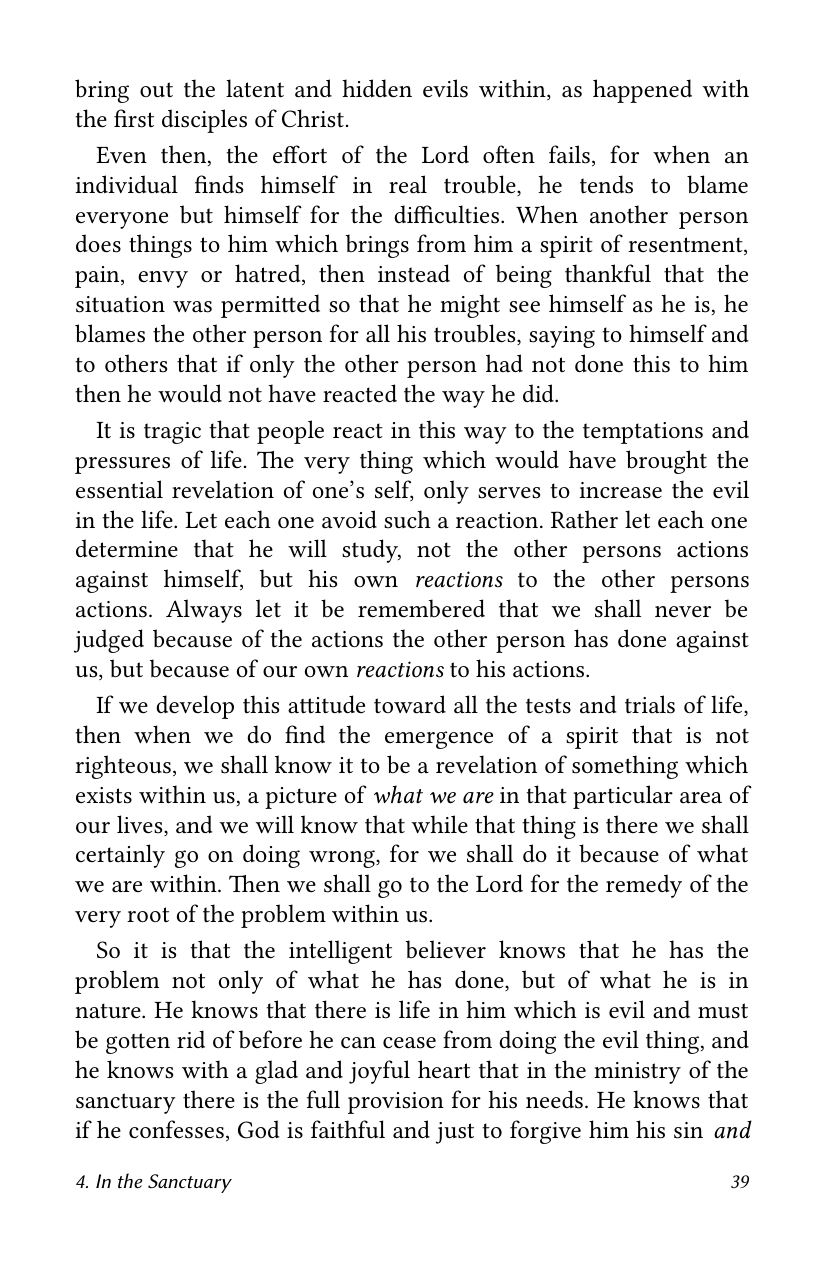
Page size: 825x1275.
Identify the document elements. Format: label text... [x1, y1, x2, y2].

text Even then, the effort of the Lord often fails, for when an individual finds himself in real trouble, he tends to blame everyone but himself for the difficulties. When another person does things to him which brings from him a spirit of resentment, pain, envy or hatred, then instead of being thankful that the situation was permitted so that he might see himself as he is, he blames the other person for all his troubles, saying to himself and to others that if only the other person had not done this to him then he would not have reacted the way he did. [75, 141, 750, 408]
text If we develop this attitude toward all the tests and trials of life, then when we do find the emergence of a spirit that is not righteous, we shall know it to be a revelation of something which exists within us, a picture of what we are in that particular area of our lives, and we will know that while that thing is there we shall certainly go on doing wrong, for we shall do it because of what we are within. Then we shall go to the Lord for the remedy of the very root of the problem within us. [75, 691, 750, 929]
text bring out the latent and hidden evils within, as happened with the first disciples of Christ. [75, 75, 750, 133]
text So it is that the intelligent believer knows that he has the problem not only of what he has done, but of what he is in nature. He knows that there is life in him which is evil and must be gotten rid of before he can cease from doing the evil thing, and he knows with a glad and joyful heart that in the ministry of the sanctuary there is the full provision for his needs. He knows that if he confesses, God is faithful and just to forgive him his sin and [75, 936, 750, 1144]
text It is tragic that people react in this way to the temptations and pressures of life. The very thing which would have brought the essential revelation of one’s self, only serves to increase the evil in the life. Let each one avoid such a reaction. Rather let each one determine that he will study, not the other persons actions against himself, but his own reactions to the other persons actions. Always let it be remembered that we shall never be judged because of the actions the other person has done against us, but because of our own reactions to his actions. [75, 416, 750, 684]
